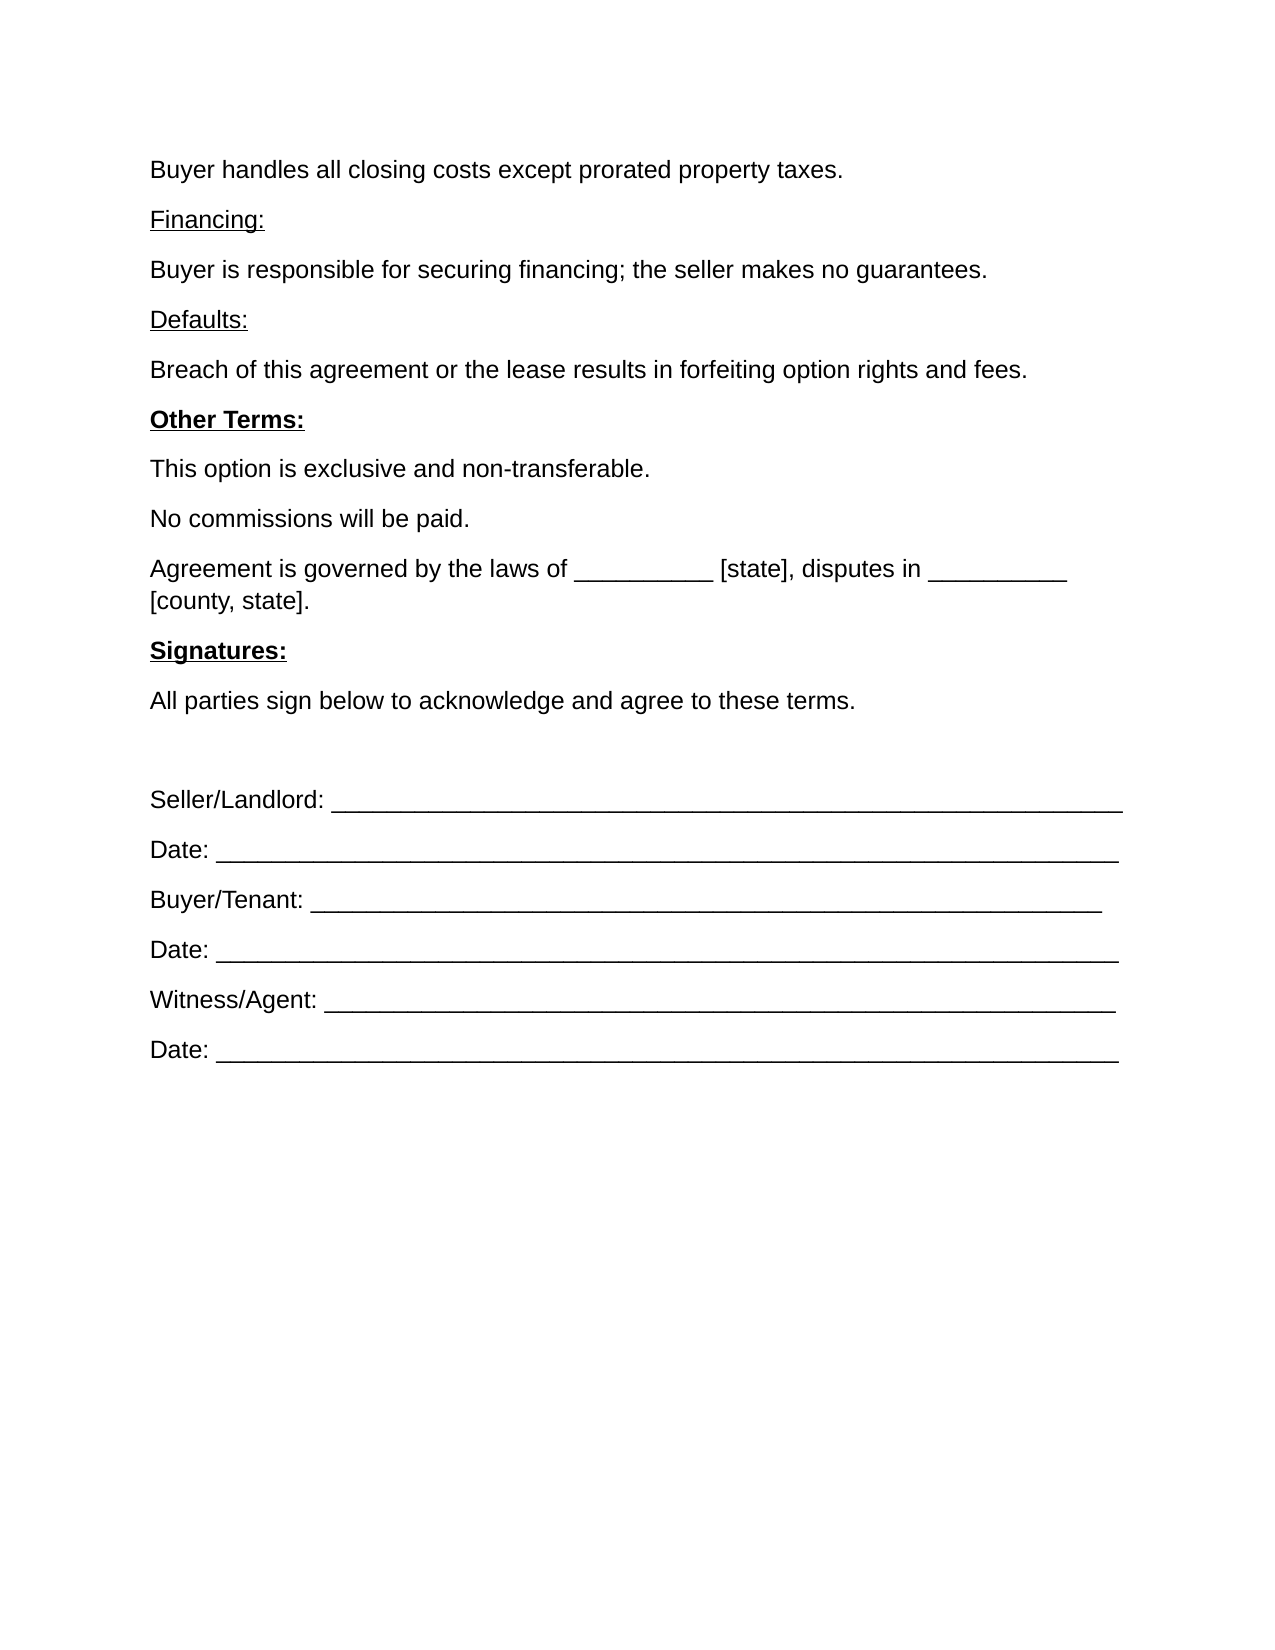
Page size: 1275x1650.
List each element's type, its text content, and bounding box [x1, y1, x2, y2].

text Date: _________________________________________________________________ [149, 835, 1124, 864]
text Breach of this agreement or the lease results in forfeiting option rights and fees. [149, 355, 1124, 383]
text Seller/Landlord: _________________________________________________________ [149, 785, 1124, 814]
text All parties sign below to acknowledge and agree to these terms. [149, 686, 1124, 714]
text Signatures: [149, 636, 1124, 665]
text Witness/Agent: _________________________________________________________ [149, 985, 1124, 1013]
text Date: _________________________________________________________________ [149, 935, 1124, 964]
text No commissions will be paid. [149, 504, 1124, 533]
text This option is exclusive and non-transferable. [149, 454, 1124, 483]
text Financing: [149, 205, 1124, 234]
text Date: _________________________________________________________________ [149, 1035, 1124, 1063]
text Other Terms: [149, 404, 1124, 433]
text Agreement is governed by the laws of __________ [state], disputes in __________ [county, state]. [149, 554, 1124, 615]
text Buyer handles all closing costs except prorated property taxes. [149, 155, 1124, 184]
text Buyer/Tenant: _________________________________________________________ [149, 885, 1124, 914]
text Buyer is responsible for securing financing; the seller makes no guarantees. [149, 255, 1124, 284]
text Defaults: [149, 305, 1124, 334]
